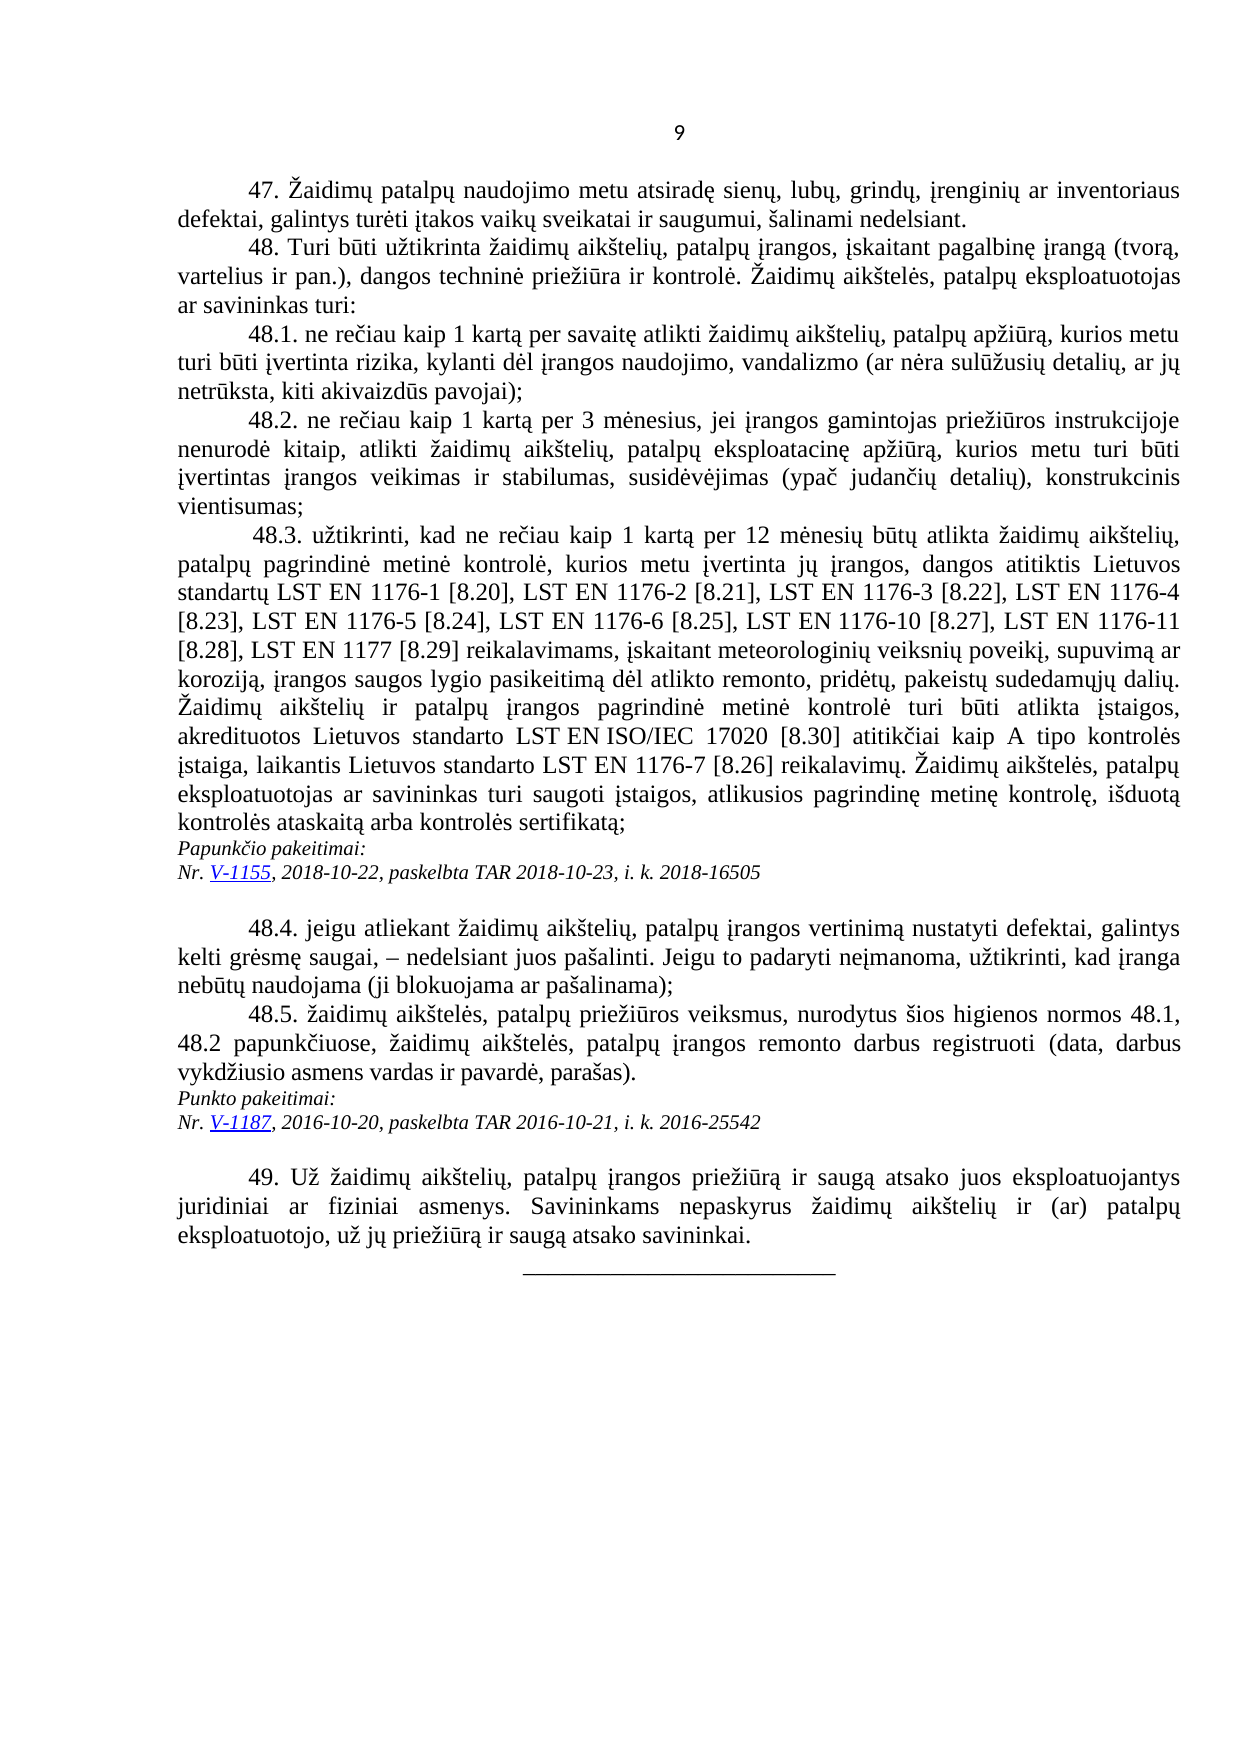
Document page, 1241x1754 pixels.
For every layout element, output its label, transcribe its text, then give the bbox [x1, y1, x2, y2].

text _________________________ [177, 1249, 1181, 1277]
text 48. Turi būti užtikrinta žaidimų aikštelių, patalpų įrangos, įskaitant pagalbinę įrangą (tvorą, vartelius ir pan.), dangos techninė priežiūra ir kontrolė. Žaidimų aikštelės, patalpų eksploatuotojas ar savininkas turi: [177, 232, 1181, 319]
text 47. Žaidimų patalpų naudojimo metu atsiradę sienų, lubų, grindų, įrenginių ar inventoriaus defektai, galintys turėti įtakos vaikų sveikatai ir saugumui, šalinami nedelsiant. [177, 175, 1181, 232]
text 49. Už žaidimų aikštelių, patalpų įrangos priežiūrą ir saugą atsako juos eksploatuojantys juridiniai ar fiziniai asmenys. Savininkams nepaskyrus žaidimų aikštelių ir (ar) patalpų eksploatuotojo, už jų priežiūrą ir saugą atsako savininkai. [177, 1162, 1181, 1249]
text Papunkčio pakeitimai: [177, 836, 1181, 860]
text Nr. V-1155, 2018-10-22, paskelbta TAR 2018-10-23, i. k. 2018-16505 [177, 860, 1181, 884]
text 48.3. užtikrinti, kad ne rečiau kaip 1 kartą per 12 mėnesių būtų atlikta žaidimų aikštelių, patalpų pagrindinė metinė kontrolė, kurios metu įvertinta jų įrangos, dangos atitiktis Lietuvos standartų LST EN 1176-1 [8.20], LST EN 1176-2 [8.21], LST EN 1176-3 [8.22], LST EN 1176-4 [8.23], LST EN 1176-5 [8.24], LST EN 1176-6 [8.25], LST EN 1176-10 [8.27], LST EN 1176-11 [8.28], LST EN 1177 [8.29] reikalavimams, įskaitant meteorologinių veiksnių poveikį, supuvimą ar koroziją, įrangos saugos lygio pasikeitimą dėl atlikto remonto, pridėtų, pakeistų sudedamųjų dalių. Žaidimų aikštelių ir patalpų įrangos pagrindinė metinė kontrolė turi būti atlikta įstaigos, akredituotos Lietuvos standarto LST EN ISO/IEC 17020 [8.30] atitikčiai kaip A tipo kontrolės įstaiga, laikantis Lietuvos standarto LST EN 1176-7 [8.26] reikalavimų. Žaidimų aikštelės, patalpų eksploatuotojas ar savininkas turi saugoti įstaigos, atlikusios pagrindinę metinę kontrolę, išduotą kontrolės ataskaitą arba kontrolės sertifikatą; [177, 520, 1181, 836]
text 48.2. ne rečiau kaip 1 kartą per 3 mėnesius, jei įrangos gamintojas priežiūros instrukcijoje nenurodė kitaip, atlikti žaidimų aikštelių, patalpų eksploatacinę apžiūrą, kurios metu turi būti įvertintas įrangos veikimas ir stabilumas, susidėvėjimas (ypač judančių detalių), konstrukcinis vientisumas; [177, 405, 1181, 520]
text 48.4. jeigu atliekant žaidimų aikštelių, patalpų įrangos vertinimą nustatyti defektai, galintys kelti grėsmę saugai, – nedelsiant juos pašalinti. Jeigu to padaryti neįmanoma, užtikrinti, kad įranga nebūtų naudojama (ji blokuojama ar pašalinama); [177, 913, 1181, 999]
text 48.5. žaidimų aikštelės, patalpų priežiūros veiksmus, nurodytus šios higienos normos 48.1, 48.2 papunkčiuose, žaidimų aikštelės, patalpų įrangos remonto darbus registruoti (data, darbus vykdžiusio asmens vardas ir pavardė, parašas). [177, 999, 1181, 1086]
text Nr. V-1187, 2016-10-20, paskelbta TAR 2016-10-21, i. k. 2016-25542 [177, 1109, 1181, 1134]
text 48.1. ne rečiau kaip 1 kartą per savaitę atlikti žaidimų aikštelių, patalpų apžiūrą, kurios metu turi būti įvertinta rizika, kylanti dėl įrangos naudojimo, vandalizmo (ar nėra sulūžusių detalių, ar jų netrūksta, kiti akivaizdūs pavojai); [177, 319, 1181, 405]
text Punkto pakeitimai: [177, 1086, 1181, 1109]
